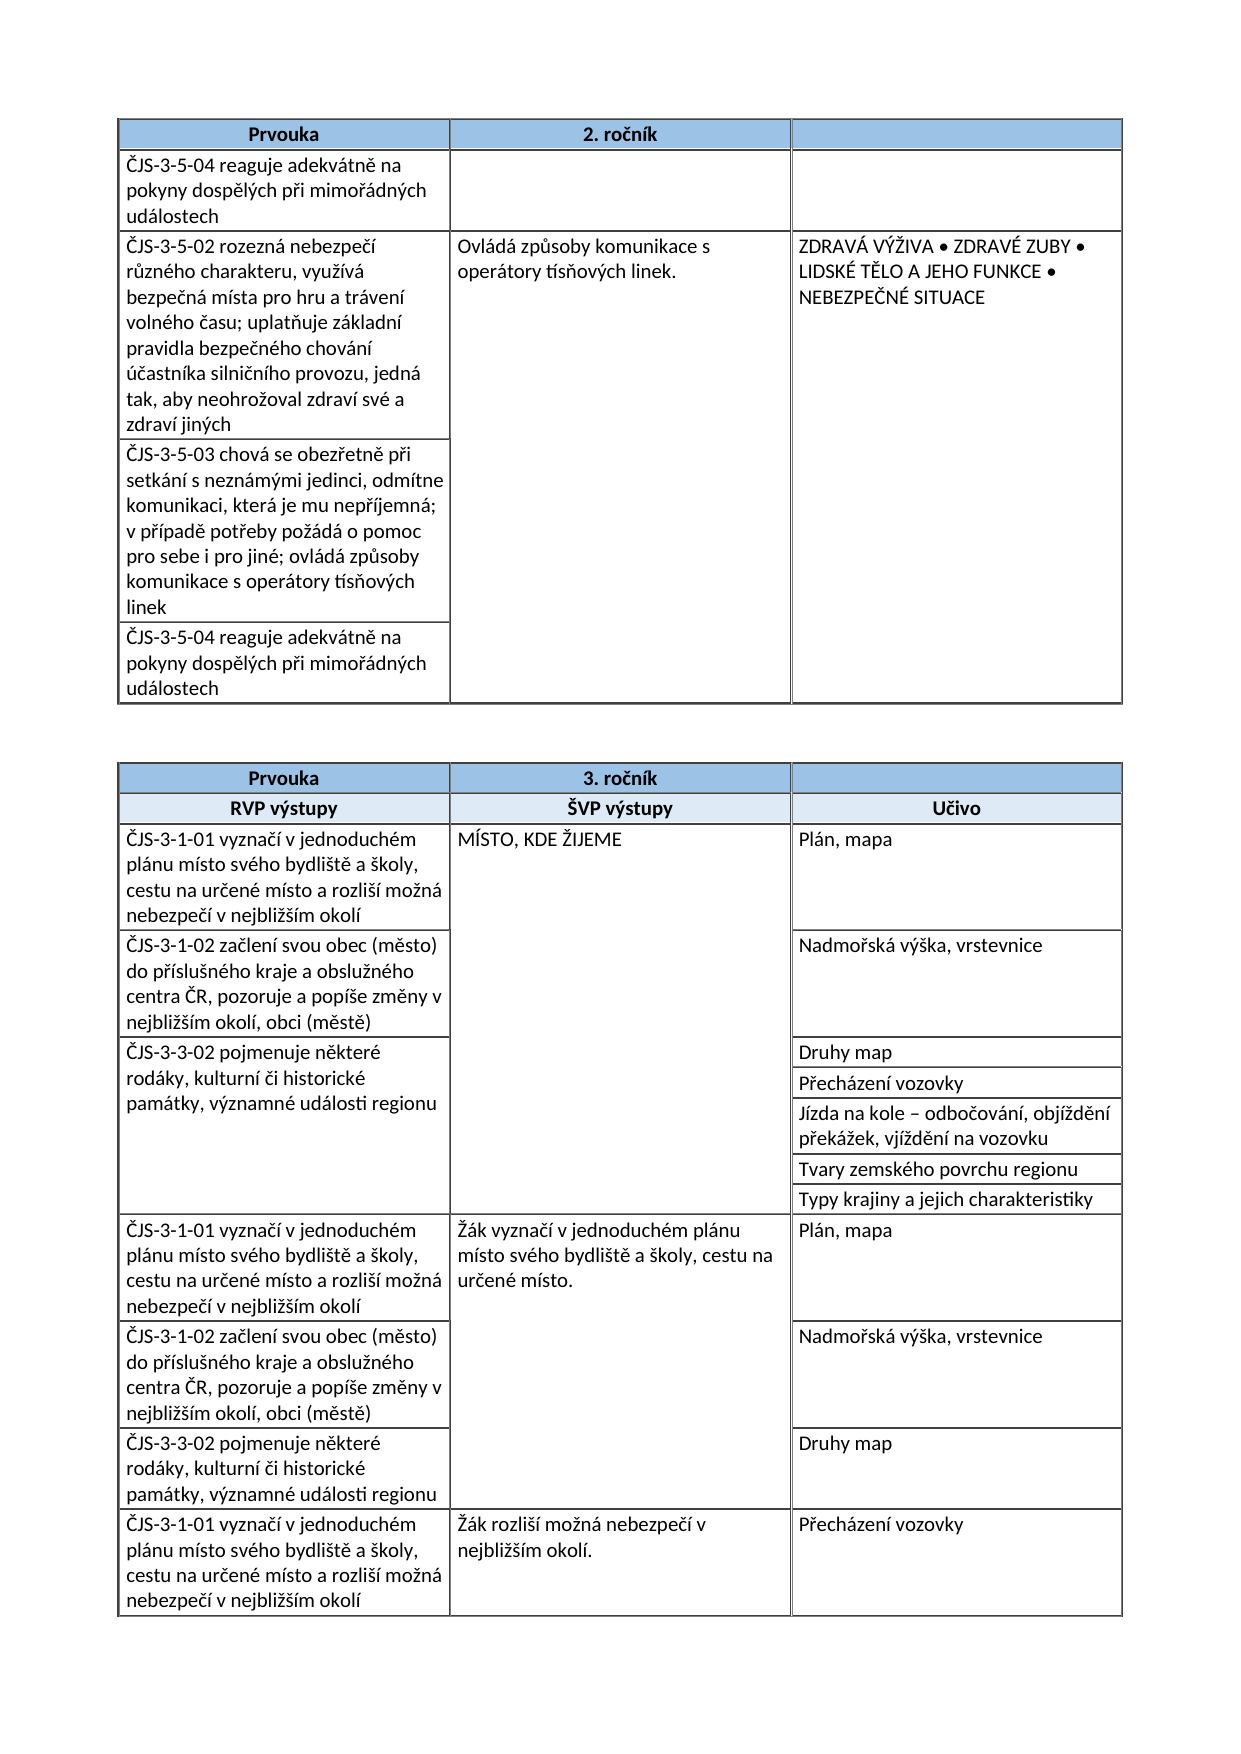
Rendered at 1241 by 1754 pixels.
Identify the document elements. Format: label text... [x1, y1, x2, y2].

table_cell Druhy map [793, 1038, 1121, 1066]
table_cell Druhy map [793, 1429, 1121, 1508]
table_cell ČJS-3-5-02 rozezná nebezpečí různého charakteru, využívá bezpečná místa pro hru a trávení volného času; uplatňuje základní pravidla bezpečného chování účastníka silničního provozu, jedná tak, aby neohrožoval zdraví své a zdraví jiných [120, 232, 449, 438]
table_cell Žák vyznačí v jednoduchém plánu místo svého bydliště a školy, cestu na určené místo. [451, 1215, 790, 1508]
table_cell Tvary zemského povrchu regionu [793, 1155, 1121, 1183]
table_cell ČJS-3-1-01 vyznačí v jednoduchém plánu místo svého bydliště a školy, cestu na určené místo a rozliší možná nebezpečí v nejbližším okolí [120, 1215, 449, 1320]
table_cell [793, 151, 1121, 230]
table_header [793, 120, 1121, 148]
table_cell Plán, mapa [793, 1215, 1121, 1320]
table_cell ČJS-3-1-02 začlení svou obec (město) do příslušného kraje a obslužného centra ČR, pozoruje a popíše změny v nejbližším okolí, obci (městě) [120, 1322, 449, 1427]
table_cell Nadmořská výška, vrstevnice [793, 931, 1121, 1036]
table_cell Nadmořská výška, vrstevnice [793, 1322, 1121, 1427]
table_cell Ovládá způsoby komunikace s operátory tísňových linek. [451, 232, 790, 702]
table_cell ČJS-3-1-02 začlení svou obec (město) do příslušného kraje a obslužného centra ČR, pozoruje a popíše změny v nejbližším okolí, obci (městě) [120, 931, 449, 1036]
table_cell [451, 151, 790, 230]
table_cell ČJS-3-5-04 reaguje adekvátně na pokyny dospělých při mimořádných událostech [120, 151, 449, 230]
table_cell ZDRAVÁ VÝŽIVA • ZDRAVÉ ZUBY • LIDSKÉ TĚLO A JEHO FUNKCE • NEBEZPEČNÉ SITUACE [793, 232, 1121, 702]
table_header [793, 764, 1121, 792]
table_cell ČJS-3-1-01 vyznačí v jednoduchém plánu místo svého bydliště a školy, cestu na určené místo a rozliší možná nebezpečí v nejbližším okolí [120, 1510, 449, 1614]
table_cell MÍSTO, KDE ŽIJEME [451, 825, 790, 1213]
table_cell Přecházení vozovky [793, 1068, 1121, 1097]
table_cell Přecházení vozovky [793, 1510, 1121, 1614]
table_cell ČJS-3-5-03 chová se obezřetně při setkání s neznámými jedinci, odmítne komunikaci, která je mu nepříjemná; v případě potřeby požádá o pomoc pro sebe i pro jiné; ovládá způsoby komunikace s operátory tísňových linek [120, 440, 449, 621]
table_cell Plán, mapa [793, 825, 1121, 929]
table_cell Žák rozliší možná nebezpečí v nejbližším okolí. [451, 1510, 790, 1614]
table_cell ČJS-3-3-02 pojmenuje některé rodáky, kulturní či historické památky, významné události regionu [120, 1429, 449, 1508]
table_cell Typy krajiny a jejich charakteristiky [793, 1185, 1121, 1213]
table_cell ČJS-3-3-02 pojmenuje některé rodáky, kulturní či historické památky, významné události regionu [120, 1038, 449, 1213]
table_cell ČJS-3-1-01 vyznačí v jednoduchém plánu místo svého bydliště a školy, cestu na určené místo a rozliší možná nebezpečí v nejbližším okolí [120, 825, 449, 929]
table_cell ČJS-3-5-04 reaguje adekvátně na pokyny dospělých při mimořádných událostech [120, 623, 449, 702]
table_cell Jízda na kole – odbočování, objíždění překážek, vjíždění na vozovku [793, 1099, 1121, 1152]
